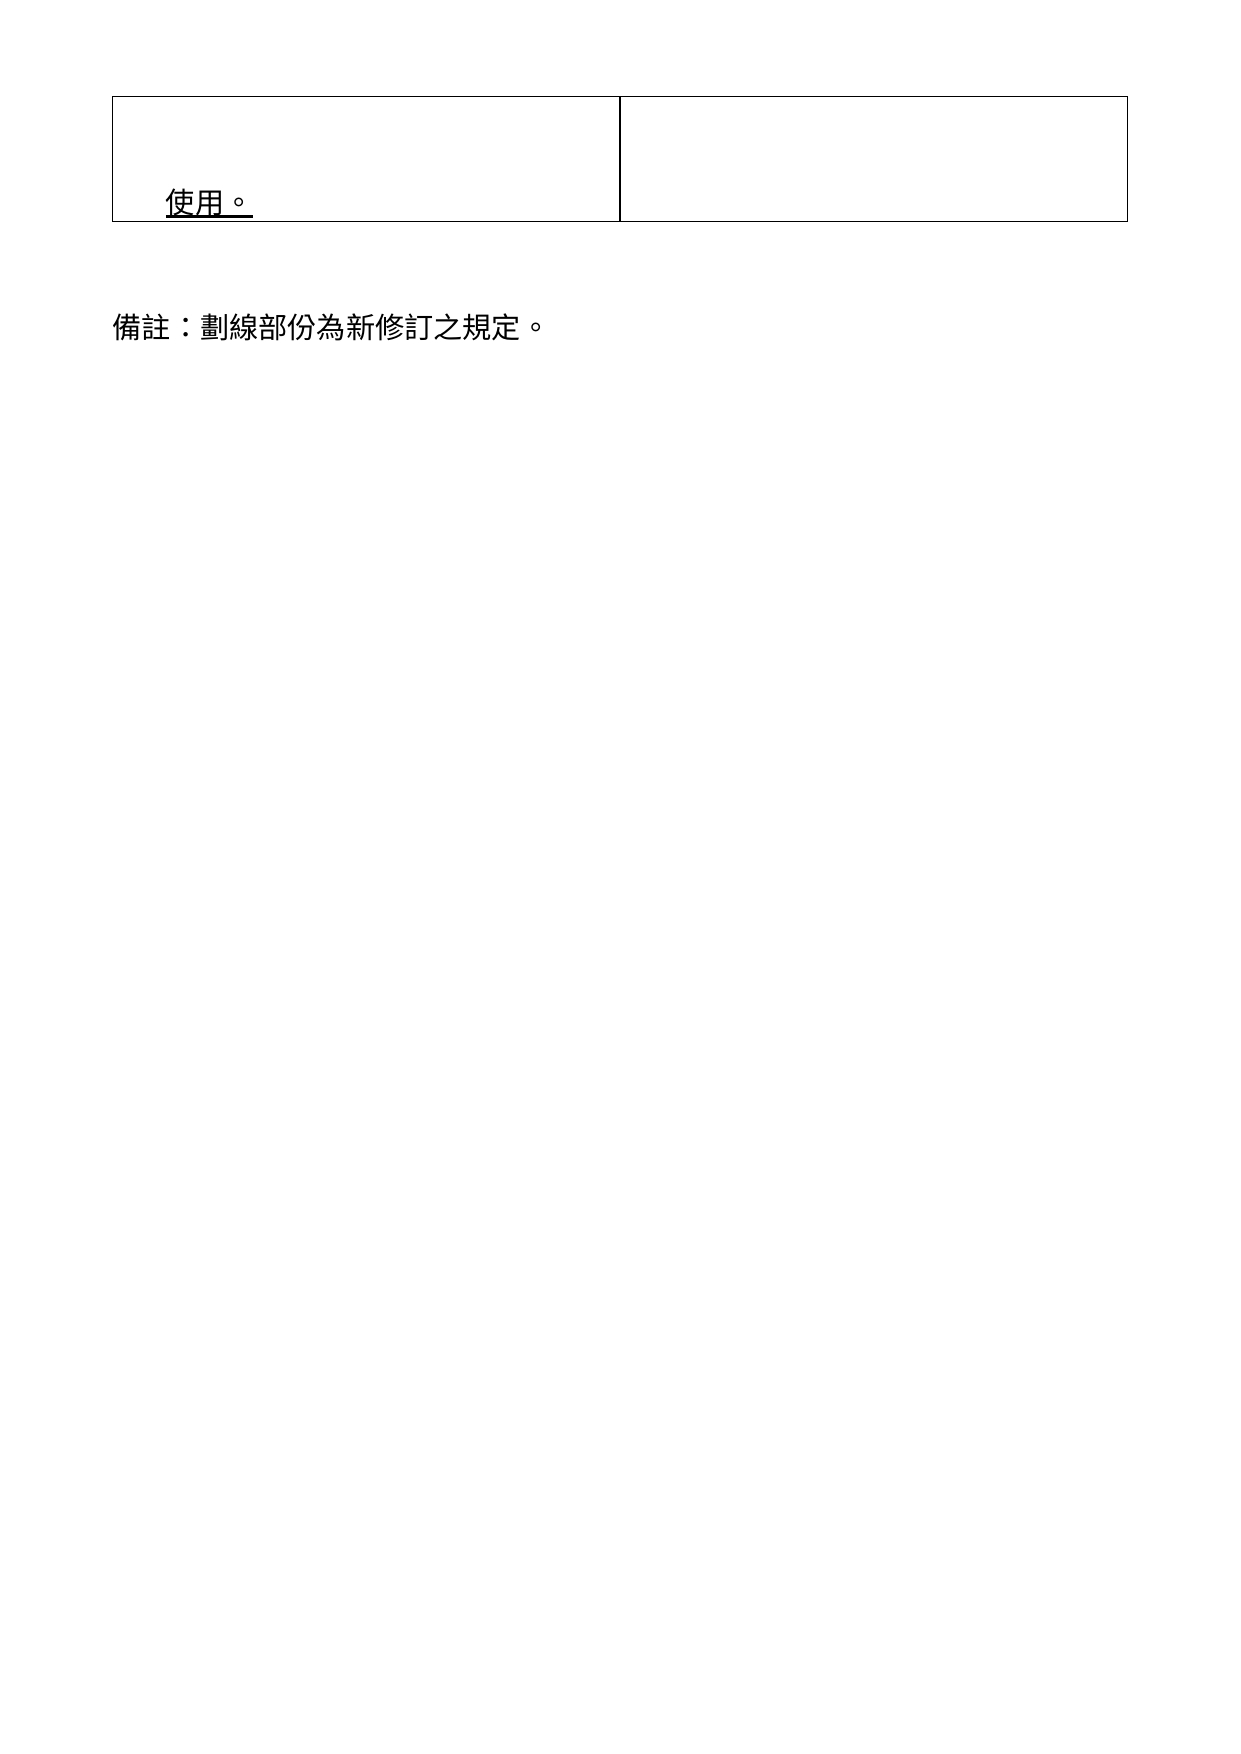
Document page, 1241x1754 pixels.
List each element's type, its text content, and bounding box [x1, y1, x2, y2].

table_cell [621, 97, 1127, 221]
text 備註：劃線部份為新修訂之規定。 [112, 284, 1128, 346]
table_cell 使用。 [113, 97, 619, 221]
